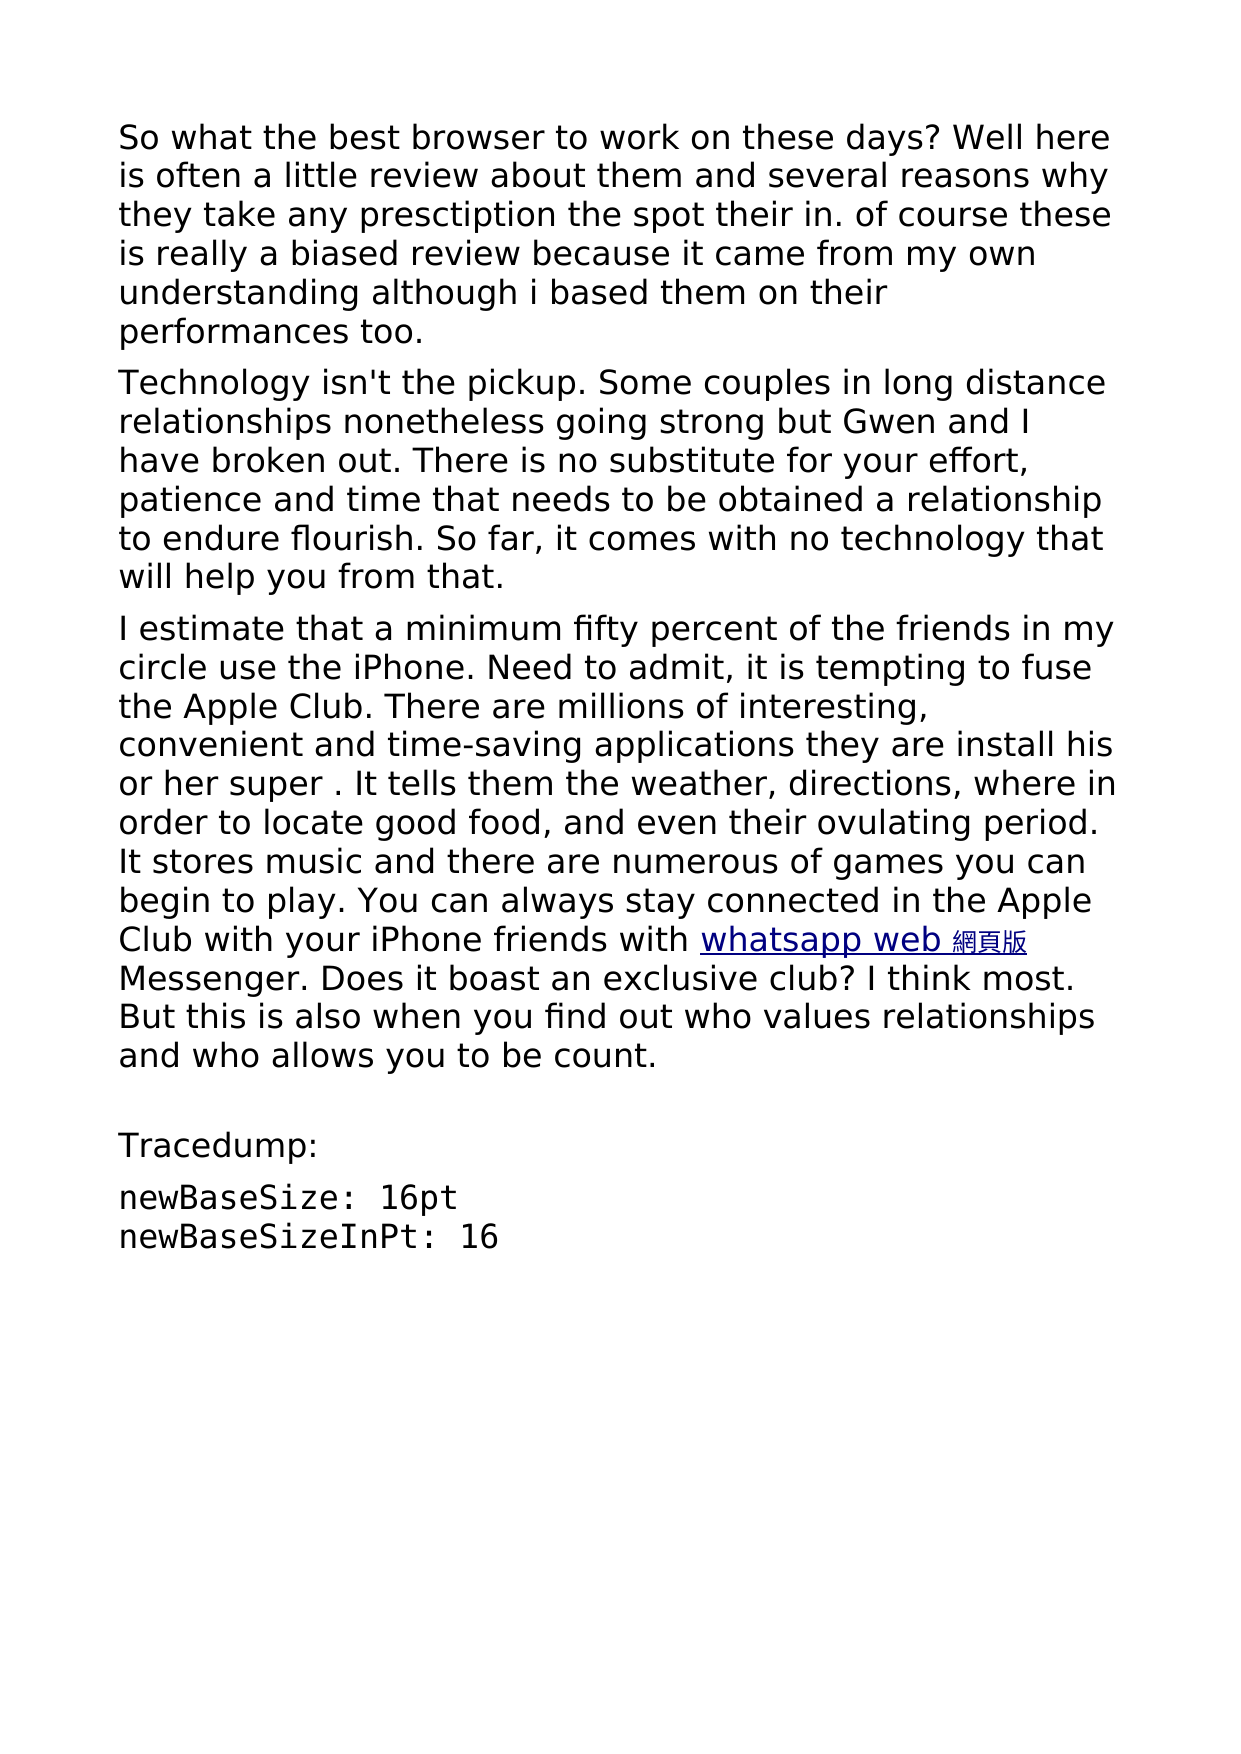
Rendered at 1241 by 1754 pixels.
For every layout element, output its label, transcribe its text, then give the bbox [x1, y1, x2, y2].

text So what the best browser to work on these days? Well here is often a little review about them and several reasons why they take any presctiption the spot their in. of course these is really a biased review because it came from my own understanding although i based them on their performances too. [118, 118, 1122, 351]
text Tracedump: [118, 1088, 1122, 1166]
text newBaseSize: 16pt newBaseSizeInPt: 16 [118, 1178, 1122, 1256]
text I estimate that a minimum fifty percent of the friends in my circle use the iPhone. Need to admit, it is tempting to fuse the Apple Club. There are millions of interesting, convenient and time-saving applications they are install his or her super . It tells them the weather, directions, where in order to locate good food, and even their ovulating period. It stores music and there are numerous of games you can begin to play. You can always stay connected in the Apple Club with your iPhone friends with whatsapp web 網頁版 Messenger. Does it boast an exclusive club? I think most. But this is also when you find out who values relationships and who allows you to be count. [118, 609, 1122, 1076]
text Technology isn't the pickup. Some couples in long distance relationships nonetheless going strong but Gwen and I have broken out. There is no substitute for your effort, patience and time that needs to be obtained a relationship to endure flourish. So far, it comes with no technology that will help you from that. [118, 364, 1122, 597]
